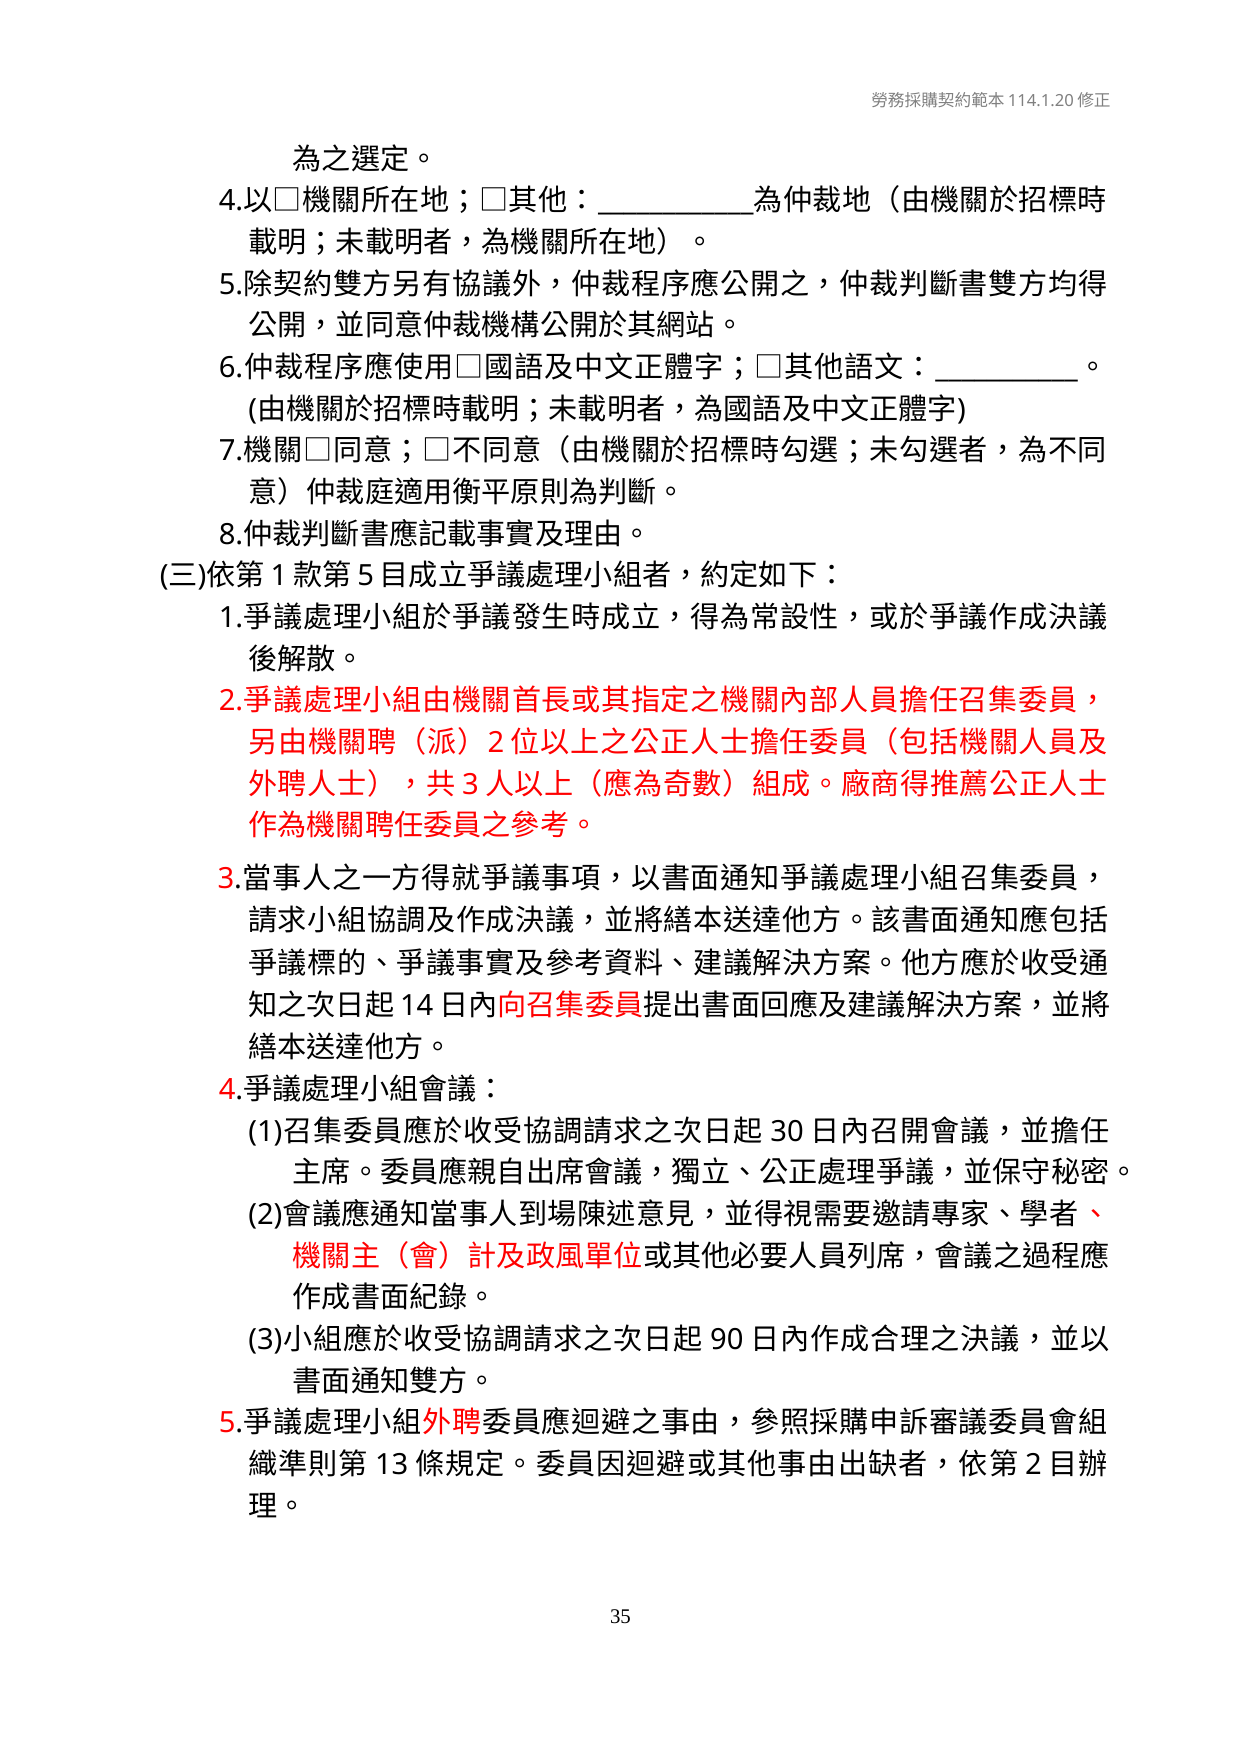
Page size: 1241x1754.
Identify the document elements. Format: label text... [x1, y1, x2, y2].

text (2)會議應通知當事人到場陳述意見，並得視需要邀請專家、學者、機關主（會）計及政風單位或其他必要人員列席，會議之過程應作成書面紀錄。 [248, 1191, 1110, 1316]
text 5.除契約雙方另有協議外，仲裁程序應公開之，仲裁判斷書雙方均得公開，並同意仲裁機構公開於其網站。 [218, 261, 1108, 344]
text 4.以□機關所在地；□其他：____________為仲裁地（由機關於招標時載明；未載明者，為機關所在地）。 [218, 177, 1108, 261]
text (1)召集委員應於收受協調請求之次日起30日內召開會議，並擔任主席。委員應親自出席會議，獨立、公正處理爭議，並保守秘密。 [248, 1108, 1110, 1191]
text (3)小組應於收受協調請求之次日起90日內作成合理之決議，並以書面通知雙方。 [248, 1316, 1110, 1399]
text 2.爭議處理小組由機關首長或其指定之機關內部人員擔任召集委員，另由機關聘（派）2位以上之公正人士擔任委員（包括機關人員及外聘人士），共3人以上（應為奇數）組成。廠商得推薦公正人士作為機關聘任委員之參考。 [218, 677, 1108, 844]
text 1.爭議處理小組於爭議發生時成立，得為常設性，或於爭議作成決議後解散。 [218, 594, 1108, 677]
text 為之選定。 [248, 136, 1110, 177]
text 6.仲裁程序應使用□國語及中文正體字；□其他語文：___________。(由機關於招標時載明；未載明者，為國語及中文正體字) [218, 344, 1108, 427]
text (三)依第1款第5目成立爭議處理小組者，約定如下： [159, 552, 1110, 594]
text 4.爭議處理小組會議： [218, 1066, 1108, 1108]
text 7.機關□同意；□不同意（由機關於招標時勾選；未勾選者，為不同意）仲裁庭適用衡平原則為判斷。 [218, 427, 1108, 511]
text 8.仲裁判斷書應記載事實及理由。 [218, 511, 1108, 552]
text 5.爭議處理小組外聘委員應迴避之事由，參照採購申訴審議委員會組織準則第13條規定。委員因迴避或其他事由出缺者，依第2目辦理。 [218, 1399, 1108, 1524]
text 3.當事人之一方得就爭議事項，以書面通知爭議處理小組召集委員，請求小組協調及作成決議，並將繕本送達他方。該書面通知應包括爭議標的、爭議事實及參考資料、建議解決方案。他方應於收受通知之次日起14日內向召集委員提出書面回應及建議解決方案，並將繕本送達他方。 [217, 854, 1110, 1066]
